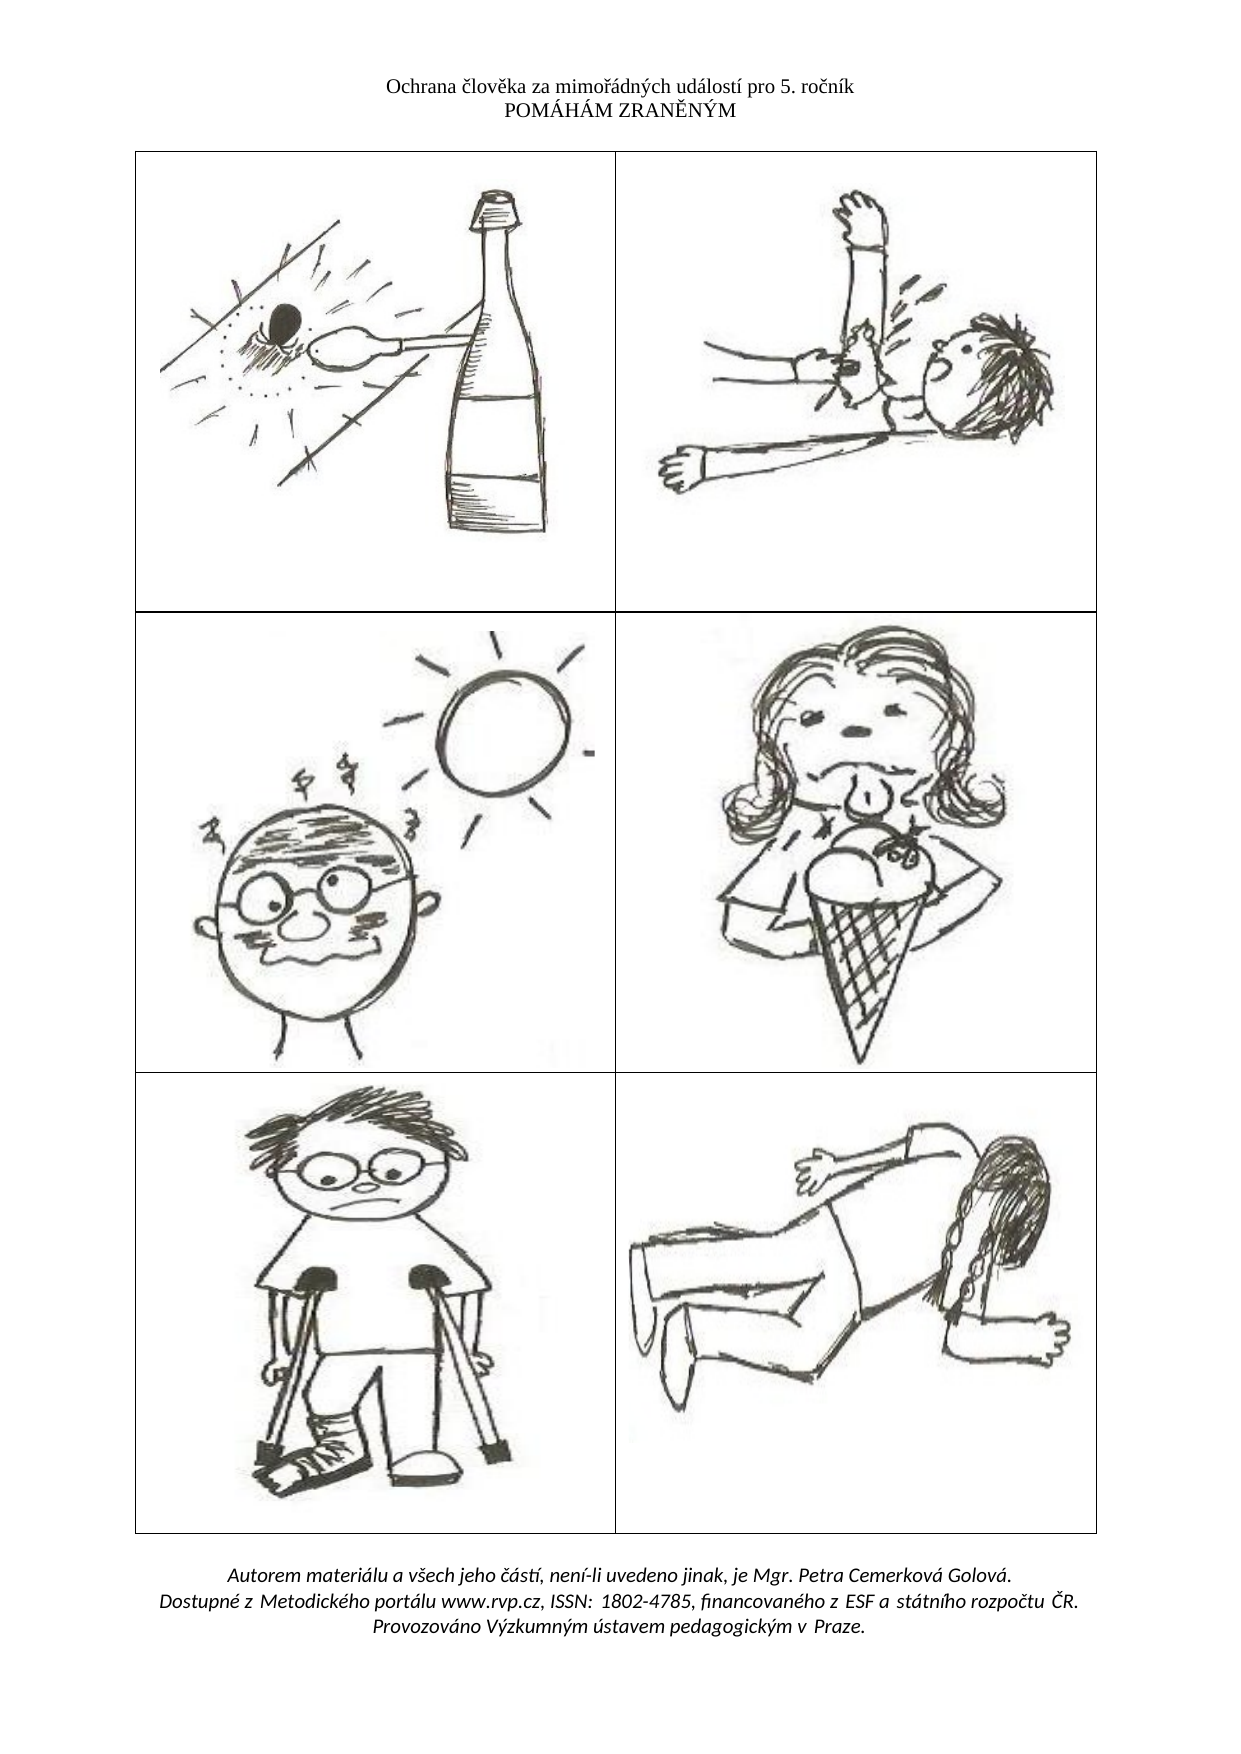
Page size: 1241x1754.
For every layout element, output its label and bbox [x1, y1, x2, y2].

table_header [616, 152, 1096, 611]
table_cell [136, 613, 615, 1072]
picture [160, 179, 589, 543]
table_cell [616, 1073, 1096, 1533]
picture [628, 183, 1065, 524]
table_header [136, 152, 615, 611]
picture [198, 1074, 558, 1518]
picture [684, 613, 1027, 1069]
table_cell [136, 1073, 615, 1533]
picture [1097, 1074, 1121, 1443]
table_cell [616, 613, 1096, 1072]
picture [160, 631, 595, 1068]
picture [628, 1074, 1096, 1443]
